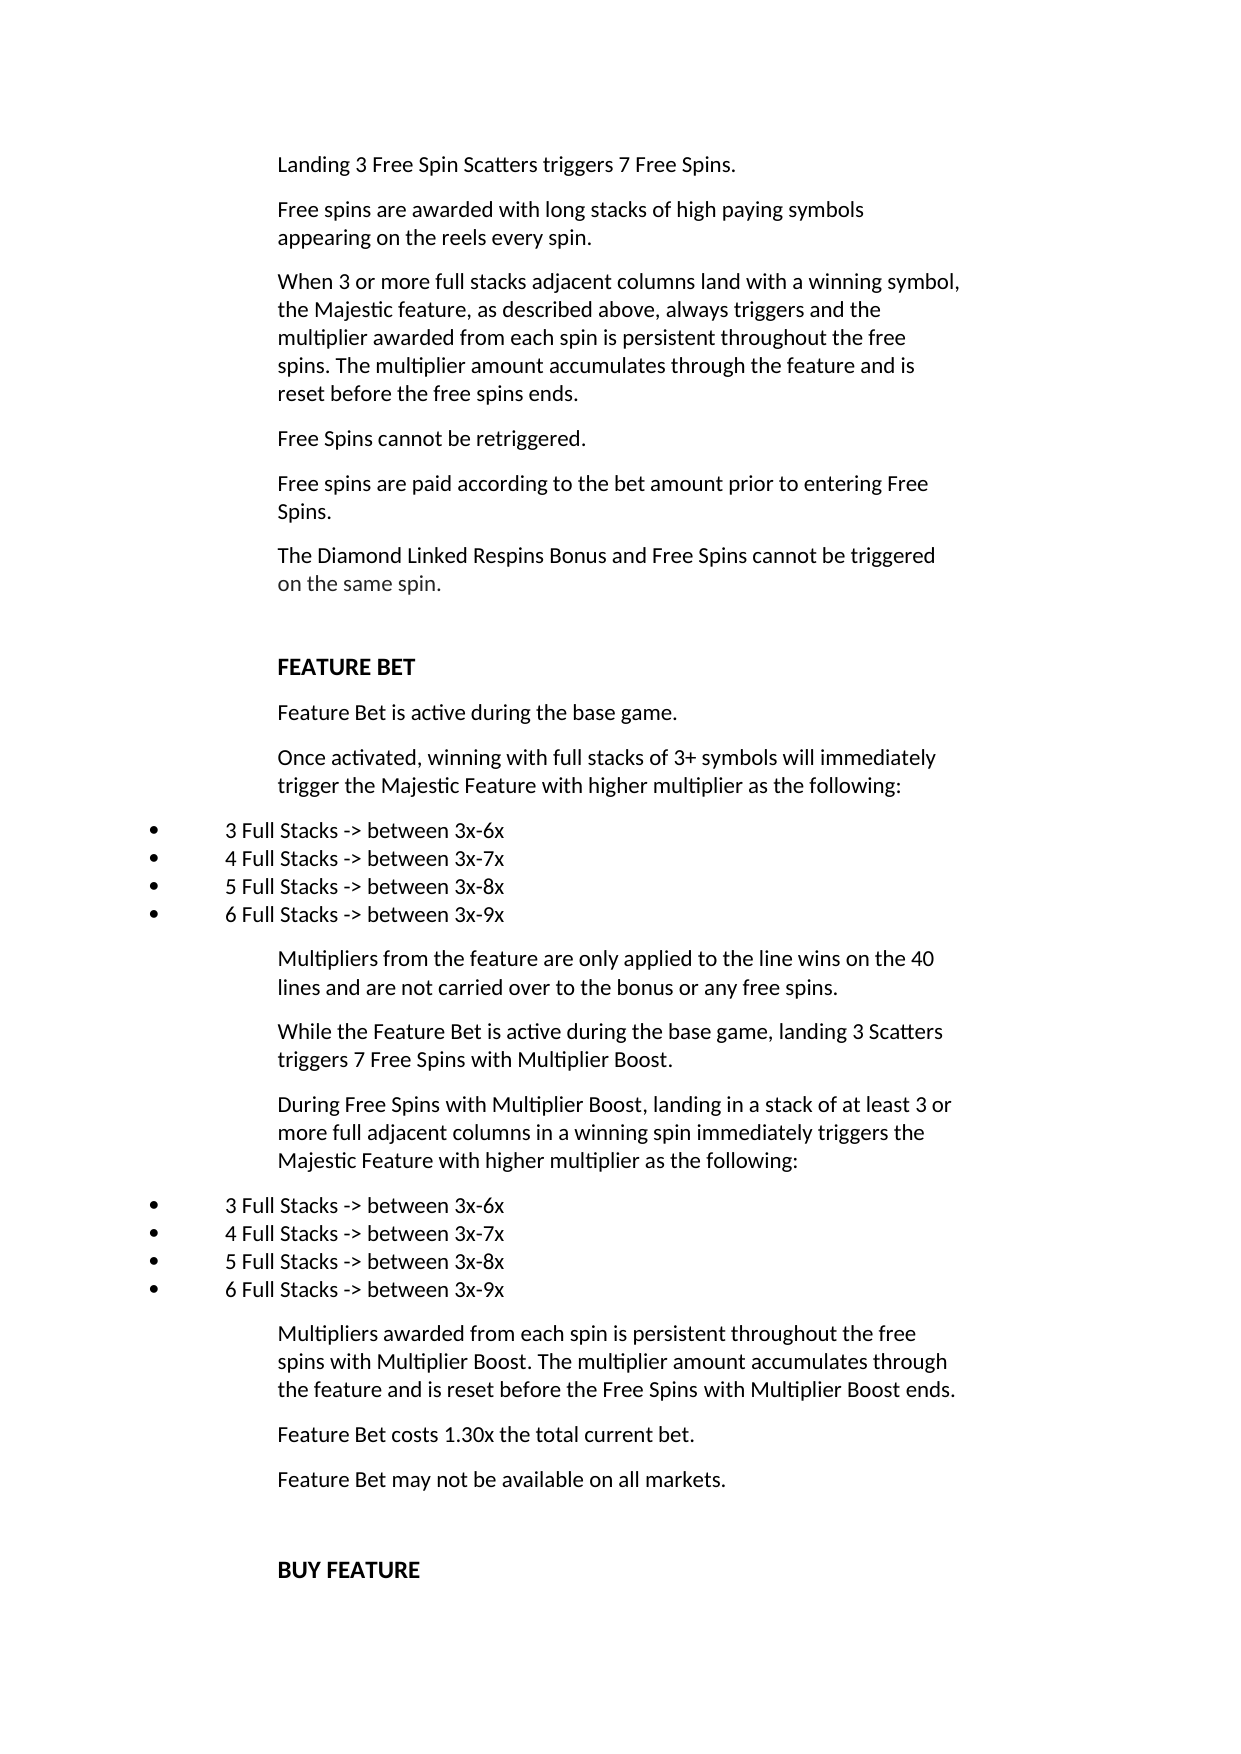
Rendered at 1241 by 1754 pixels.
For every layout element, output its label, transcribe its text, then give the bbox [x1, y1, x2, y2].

list 4 Full Stacks -> between 3x-7x [150, 844, 963, 872]
text BUY FEATURE [277, 1554, 963, 1585]
text Feature Bet is active during the base game. [277, 698, 963, 726]
text Multipliers awarded from each spin is persistent throughout the free spins with Multiplier Boost. The multiplier amount accumulates through the feature and is reset before the Free Spins with Multiplier Boost ends. [277, 1319, 963, 1403]
text FEATURE BET [277, 651, 963, 682]
text During Free Spins with Multiplier Boost, landing in a stack of at least 3 or more full adjacent columns in a winning spin immediately triggers the Majestic Feature with higher multiplier as the following: [277, 1090, 963, 1174]
text Multipliers from the feature are only applied to the line wins on the 40 lines and are not carried over to the bonus or any free spins. [277, 944, 963, 1001]
text While the Feature Bet is active during the base game, landing 3 Scatters triggers 7 Free Spins with Multiplier Boost. [277, 1017, 963, 1073]
text Once activated, winning with full stacks of 3+ symbols will immediately trigger the Majestic Feature with higher multiplier as the following: [277, 743, 963, 799]
text When 3 or more full stacks adjacent columns land with a winning symbol, the Majestic feature, as described above, always triggers and the multiplier awarded from each spin is persistent throughout the free spins. The multiplier amount accumulates through the feature and is reset before the free spins ends. [277, 267, 963, 407]
list 5 Full Stacks -> between 3x-8x [150, 1247, 963, 1275]
text Free Spins cannot be retriggered. [277, 424, 963, 452]
text The Diamond Linked Respins Bonus and Free Spins cannot be triggered on the same spin. [277, 542, 963, 598]
list 5 Full Stacks -> between 3x-8x [150, 872, 963, 900]
list 6 Full Stacks -> between 3x-9x [150, 900, 963, 928]
list 3 Full Stacks -> between 3x-6x [150, 1191, 963, 1219]
list 6 Full Stacks -> between 3x-9x [150, 1275, 963, 1303]
list 3 Full Stacks -> between 3x-6x [150, 816, 963, 844]
list 4 Full Stacks -> between 3x-7x [150, 1219, 963, 1247]
text Feature Bet may not be available on all markets. [277, 1465, 963, 1493]
text Feature Bet costs 1.30x the total current bet. [277, 1420, 963, 1448]
text Free spins are paid according to the bet amount prior to entering Free Spins. [277, 469, 963, 525]
text Landing 3 Free Spin Scatters triggers 7 Free Spins. [277, 150, 963, 178]
text Free spins are awarded with long stacks of high paying symbols appearing on the reels every spin. [277, 195, 963, 251]
